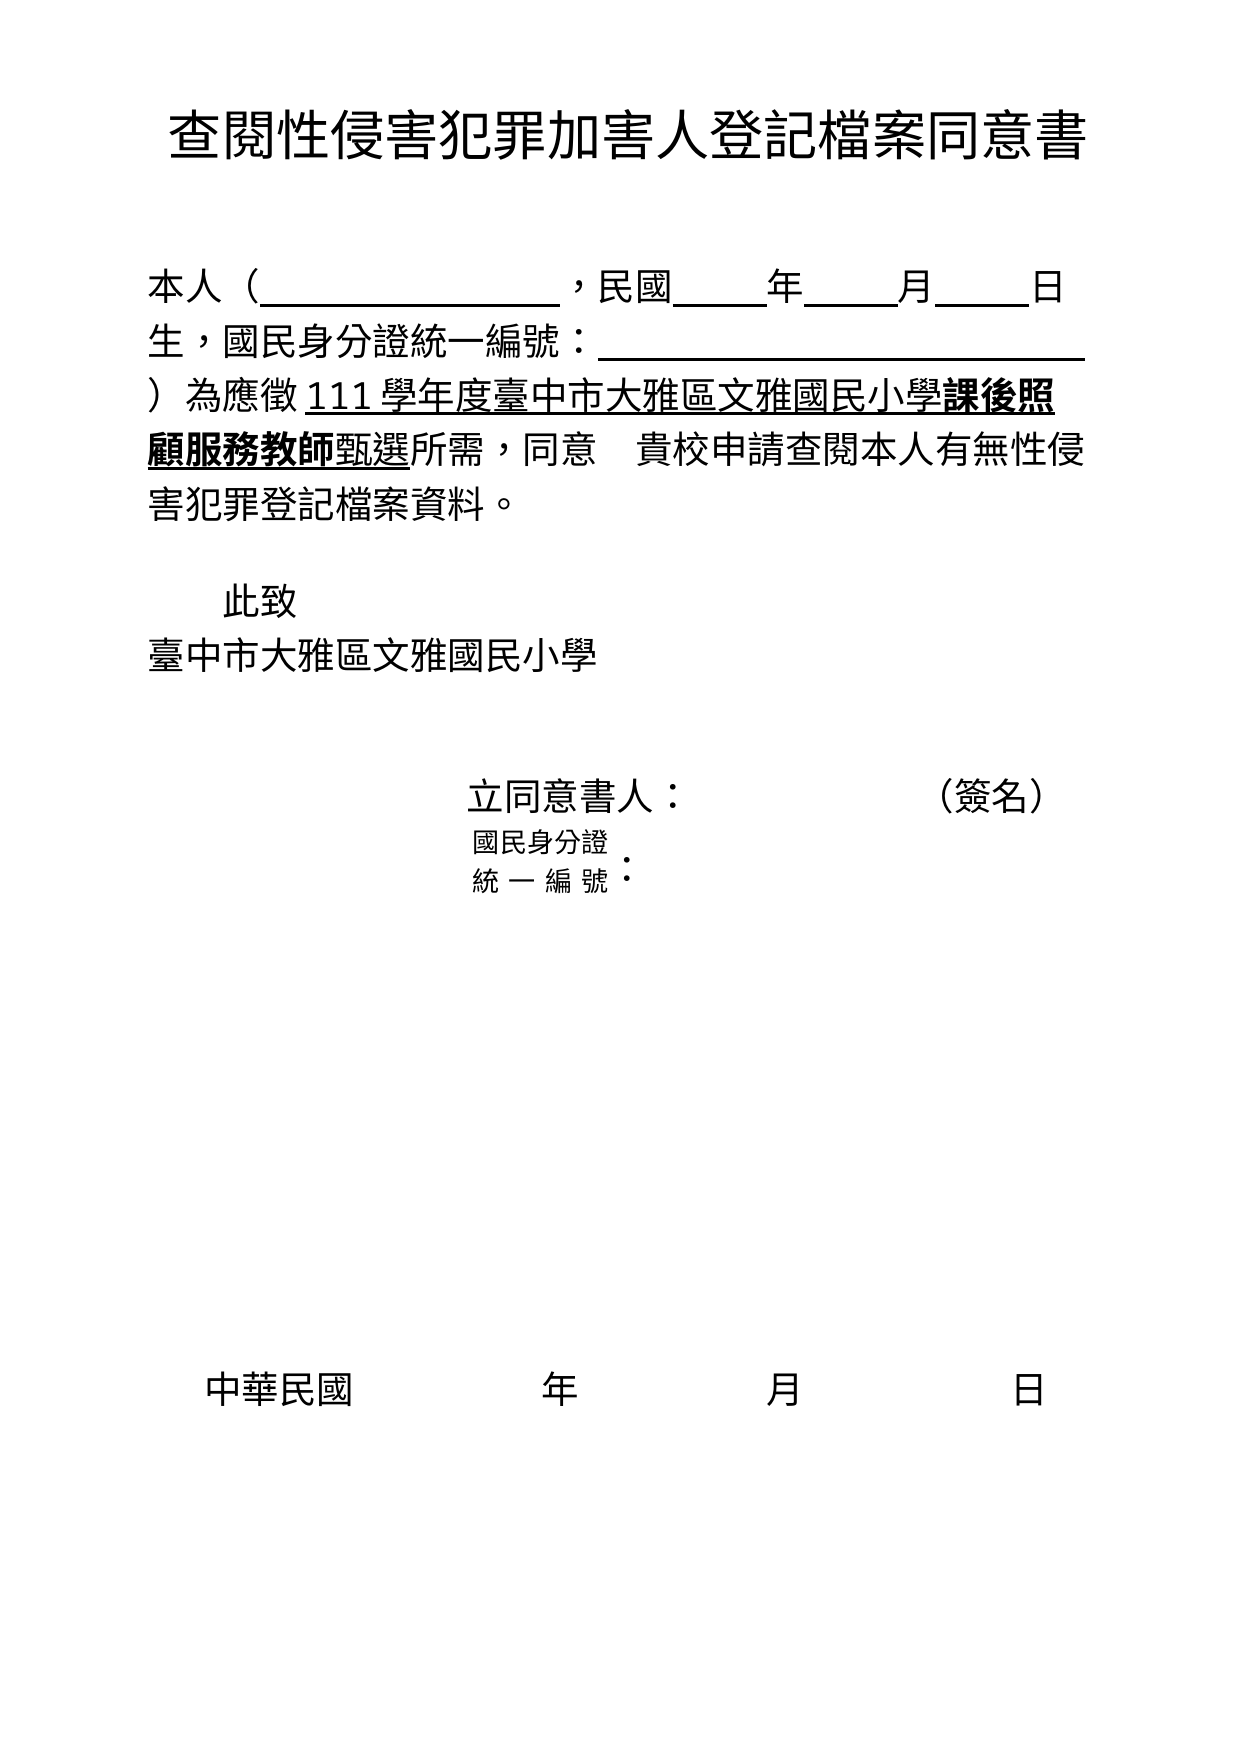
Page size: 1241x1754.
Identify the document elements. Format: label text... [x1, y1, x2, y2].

text 本人（ ，民國 年 月 日生，國民身分證統一編號： ）為應徵111學年度臺中市大雅區文雅國民小學課後照顧服務教師甄選所需，同意 貴校申請查閱本人有無性侵害犯罪登記檔案資料。 [148, 257, 1092, 529]
text 臺中市大雅區文雅國民小學 [148, 626, 1092, 681]
text 查閱性侵害犯罪加害人登記檔案同意書 [148, 93, 1108, 171]
text 中華民國 年 月 日 [148, 1374, 1092, 1411]
text 此致 [148, 572, 1092, 626]
text 國民身分證統一編號： [148, 821, 1092, 899]
text 立同意書人： （簽名） [148, 767, 1092, 821]
